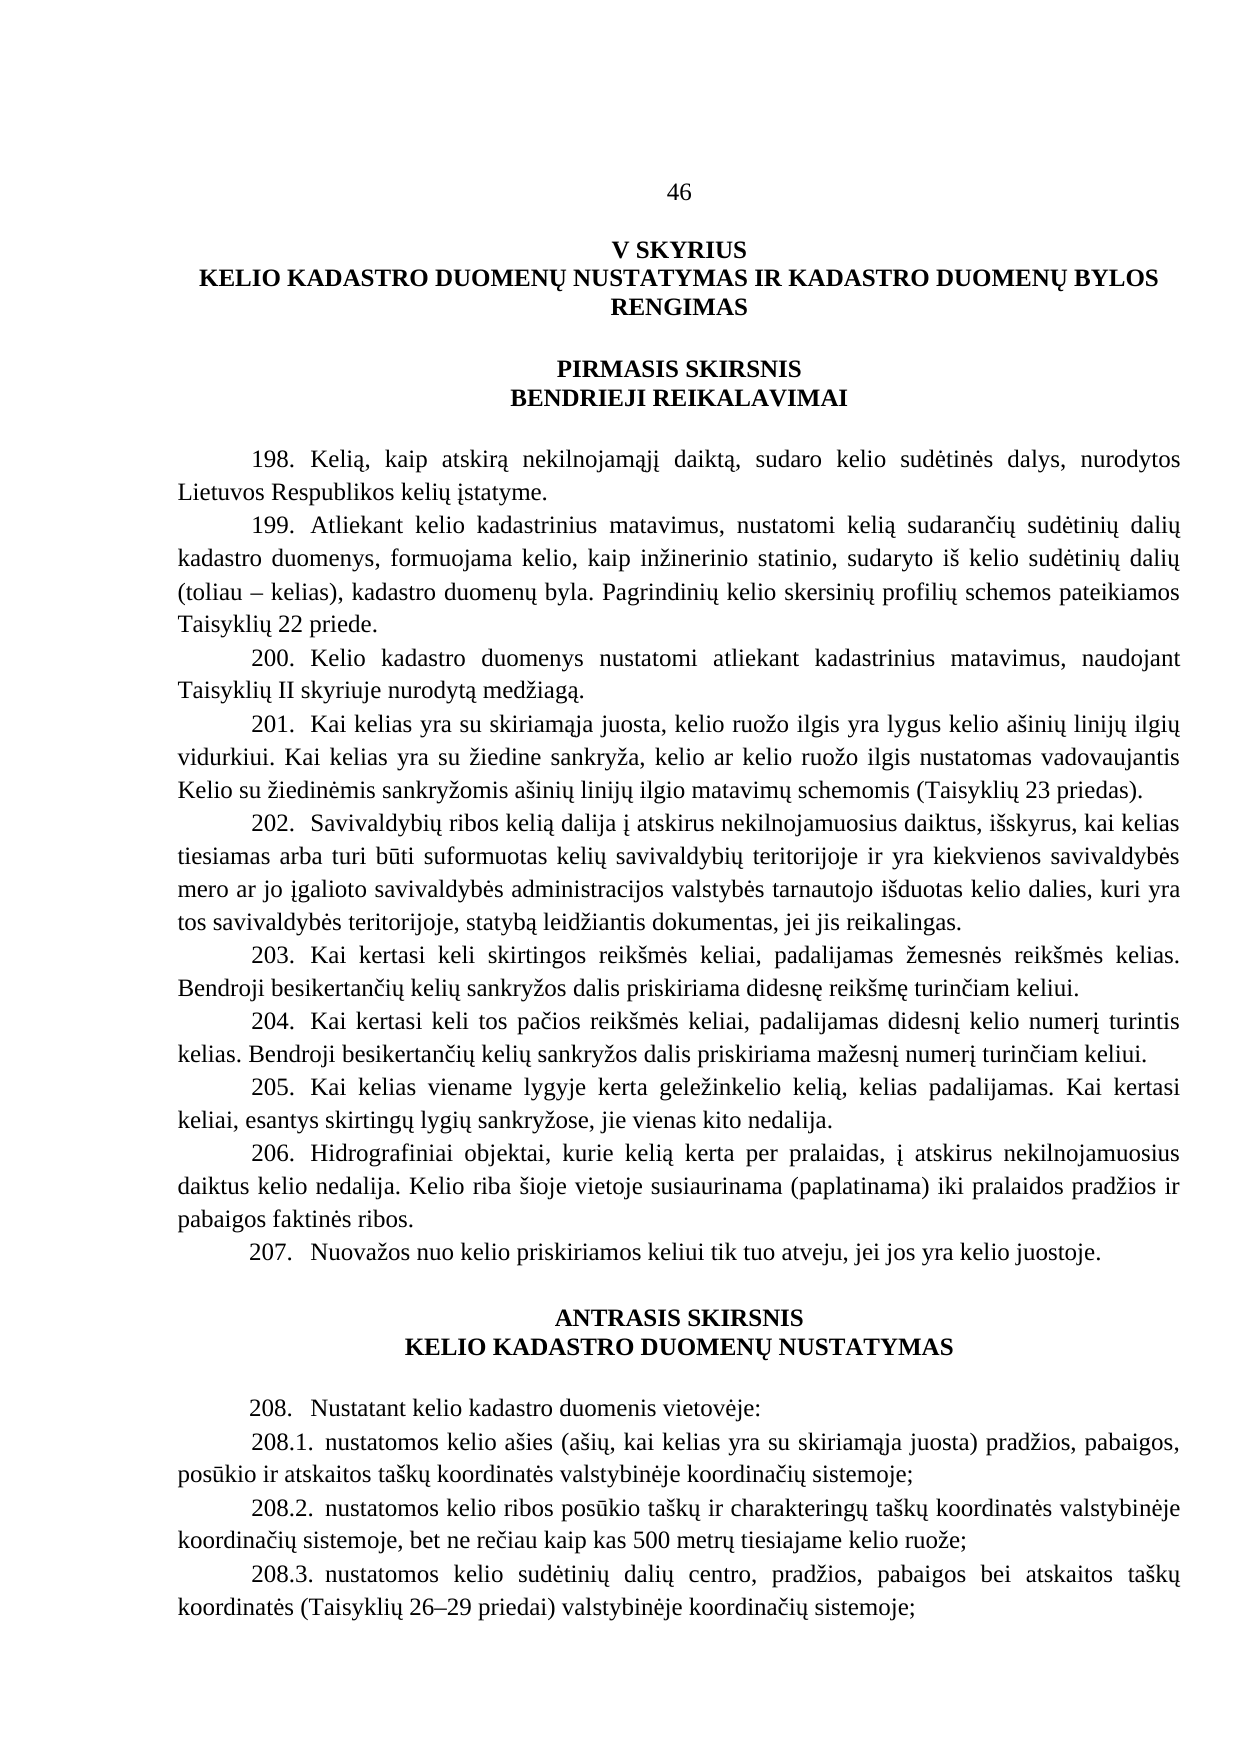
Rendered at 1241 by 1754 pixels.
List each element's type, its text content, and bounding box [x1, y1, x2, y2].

text 208.1. nustatomos kelio ašies (ašių, kai kelias yra su skiriamąja juosta) pradžios, pabaigos, posūkio ir atskaitos taškų koordinatės valstybinėje koordinačių sistemoje; [177, 1427, 1181, 1488]
subtitle BENDRIEJI reikalavimai [177, 383, 1181, 411]
text 201. Kai kelias yra su skiriamąja juosta, kelio ruožo ilgis yra lygus kelio ašinių linijų ilgių vidurkiui. Kai kelias yra su žiedine sankryža, kelio ar kelio ruožo ilgis nustatomas vadovaujantis Kelio su žiedinėmis sankryžomis ašinių linijų ilgio matavimų schemomis (Taisyklių 23 priedas). [177, 709, 1181, 803]
text 199. Atliekant kelio kadastrinius matavimus, nustatomi kelią sudarančių sudėtinių dalių kadastro duomenys, formuojama kelio, kaip inžinerinio statinio, sudaryto iš kelio sudėtinių dalių (toliau – kelias), kadastro duomenų byla. Pagrindinių kelio skersinių profilių schemos pateikiamos Taisyklių 22 priede. [177, 511, 1181, 638]
text 198. Kelią, kaip atskirą nekilnojamąjį daiktą, sudaro kelio sudėtinės dalys, nurodytos Lietuvos Respublikos kelių įstatyme. [177, 444, 1181, 506]
text 207. Nuovažos nuo kelio priskiriamos keliui tik tuo atveju, jei jos yra kelio juostoje. [249, 1237, 1181, 1266]
text 208. Nustatant kelio kadastro duomenis vietovėje: [249, 1393, 1181, 1422]
text 208.3. nustatomos kelio sudėtinių dalių centro, pradžios, pabaigos bei atskaitos taškų koordinatės (Taisyklių 26–29 priedai) valstybinėje koordinačių sistemoje; [177, 1559, 1181, 1620]
subtitle pirmasis skirsnis [177, 354, 1181, 383]
text 203. Kai kertasi keli skirtingos reikšmės keliai, padalijamas žemesnės reikšmės kelias. Bendroji besikertančių kelių sankryžos dalis priskiriama didesnę reikšmę turinčiam keliui. [177, 940, 1181, 1002]
text 208.2. nustatomos kelio ribos posūkio taškų ir charakteringų taškų koordinatės valstybinėje koordinačių sistemoje, bet ne rečiau kaip kas 500 metrų tiesiajame kelio ruože; [177, 1493, 1181, 1554]
text 206. Hidrografiniai objektai, kurie kelią kerta per pralaidas, į atskirus nekilnojamuosius daiktus kelio nedalija. Kelio riba šioje vietoje susiaurinama (paplatinama) iki pralaidos pradžios ir pabaigos faktinės ribos. [177, 1138, 1181, 1233]
text 205. Kai kelias viename lygyje kerta geležinkelio kelią, kelias padalijamas. Kai kertasi keliai, esantys skirtingų lygių sankryžose, jie vienas kito nedalija. [177, 1072, 1181, 1134]
subtitle V skyrius [177, 235, 1181, 263]
subtitle ANTRASIS SKIRSNIS [177, 1303, 1181, 1332]
subtitle KELIO KADASTRO DUOMENŲ NUSTATYMAS [177, 1332, 1181, 1361]
text 200. Kelio kadastro duomenys nustatomi atliekant kadastrinius matavimus, naudojant Taisyklių II skyriuje nurodytą medžiagą. [177, 643, 1181, 704]
text 202. Savivaldybių ribos kelią dalija į atskirus nekilnojamuosius daiktus, išskyrus, kai kelias tiesiamas arba turi būti suformuotas kelių savivaldybių teritorijoje ir yra kiekvienos savivaldybės mero ar jo įgalioto savivaldybės administracijos valstybės tarnautojo išduotas kelio dalies, kuri yra tos savivaldybės teritorijoje, statybą leidžiantis dokumentas, jei jis reikalingas. [177, 808, 1181, 936]
text 204. Kai kertasi keli tos pačios reikšmės keliai, padalijamas didesnį kelio numerį turintis kelias. Bendroji besikertančių kelių sankryžos dalis priskiriama mažesnį numerį turinčiam keliui. [177, 1006, 1181, 1068]
subtitle KELIO KADASTRO DUOMENŲ NUSTATYMas IR KADASTRO DUOMENŲ BYLOS RENGIMAS [177, 263, 1181, 321]
